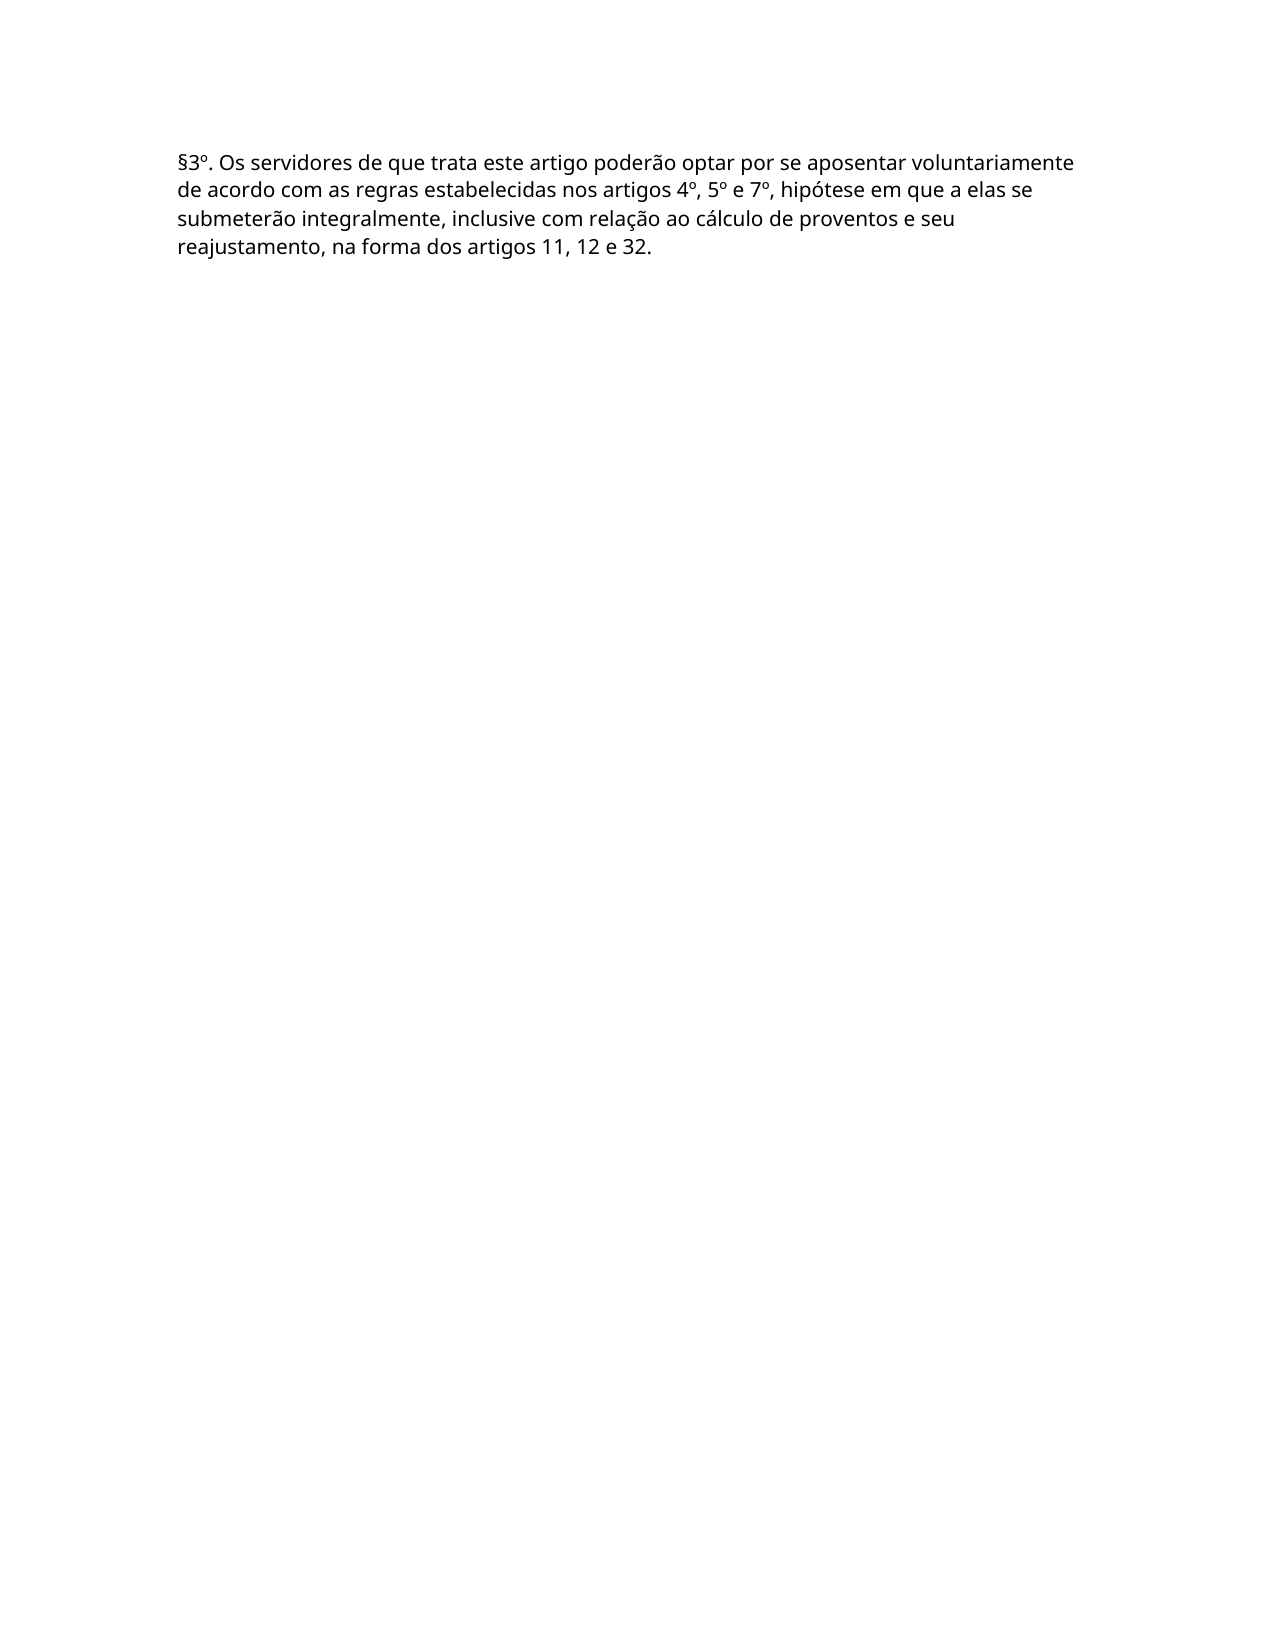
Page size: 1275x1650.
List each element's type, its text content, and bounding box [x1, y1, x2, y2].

list 3º. Os servidores de que trata este artigo poderão optar por se aposentar voluntariamente de acordo com as regras estabelecidas nos artigos 4º, 5º e 7º, hipótese em que a elas se submeterão integralmente, inclusive com relação ao cálculo de proventos e seu reajustamento, na forma dos artigos 11, 12 e 32. [177, 148, 1085, 260]
